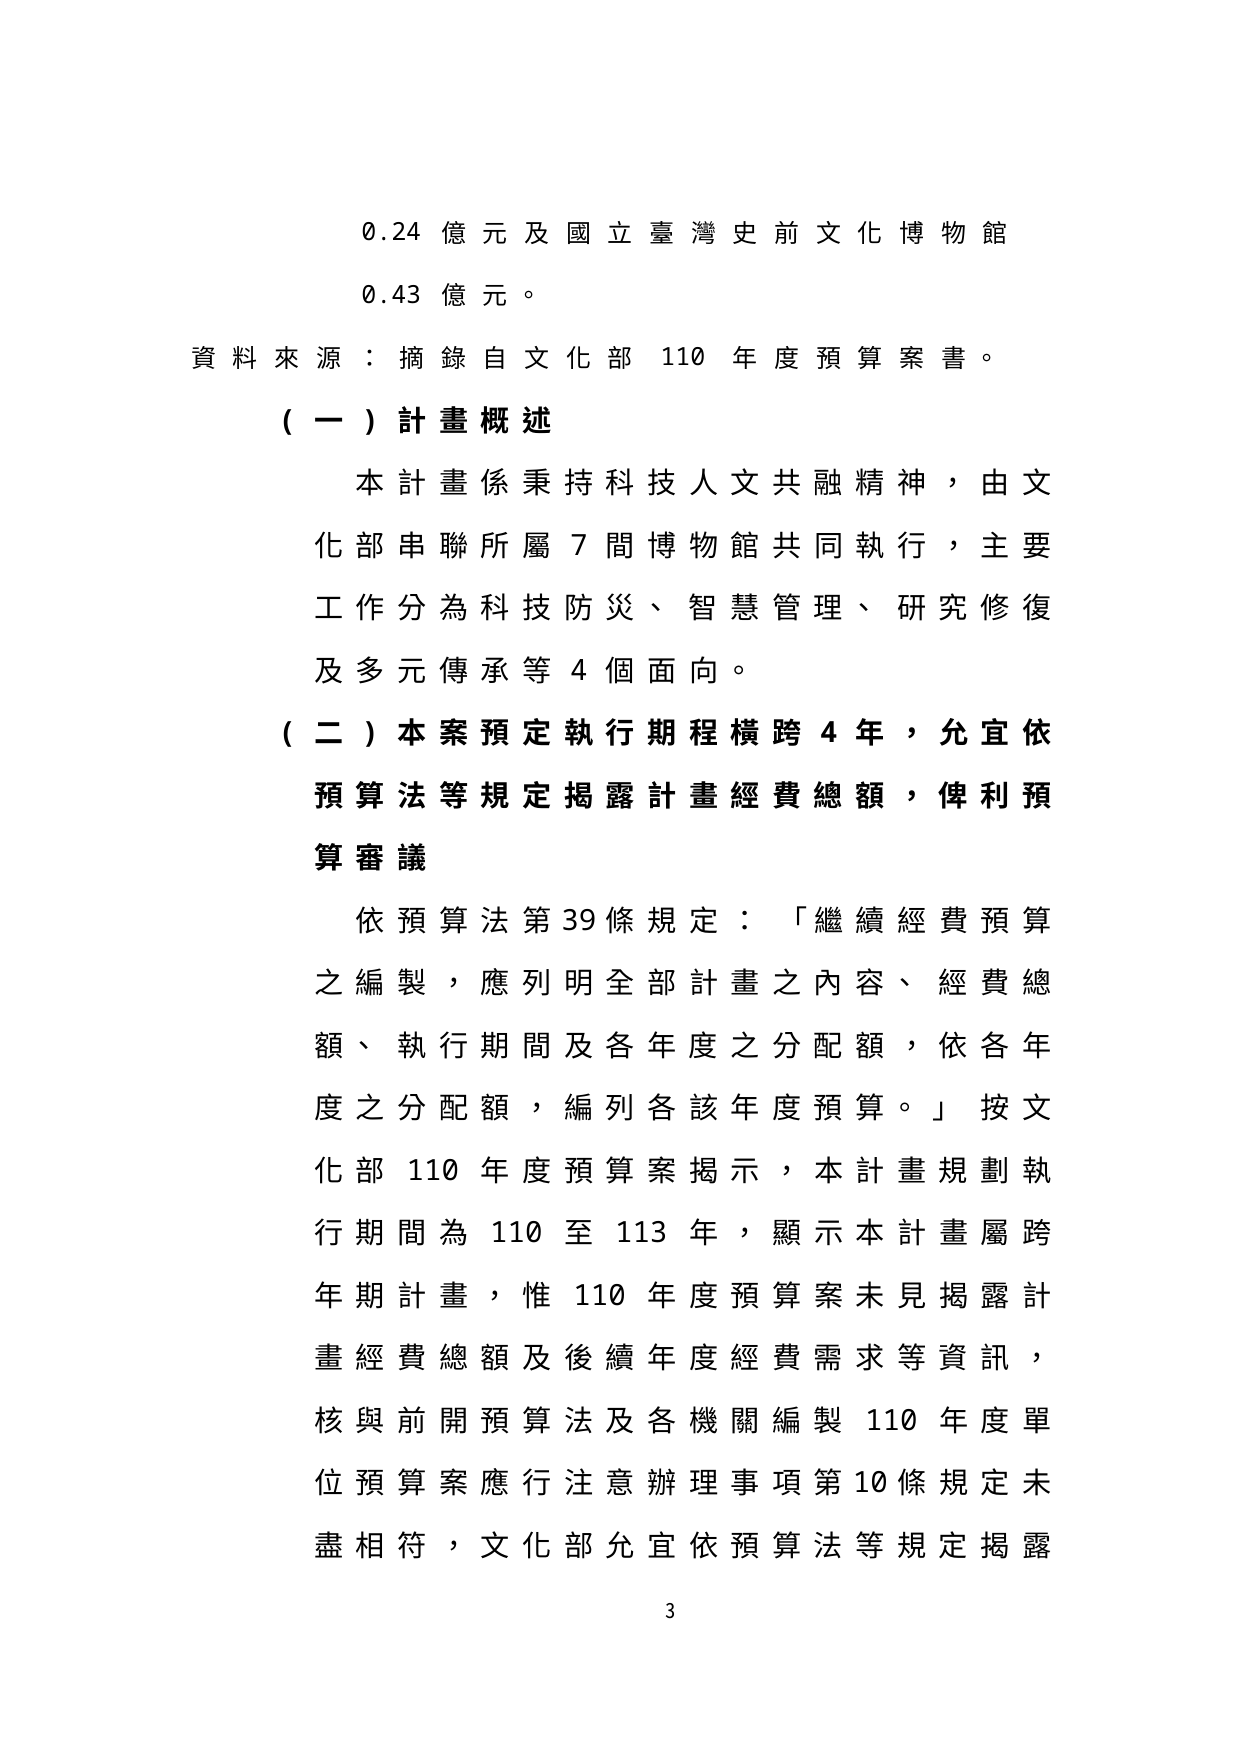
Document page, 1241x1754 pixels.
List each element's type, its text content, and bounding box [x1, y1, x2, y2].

text 資料來源：摘錄自文化部110年度預算案書。 [183, 314, 1058, 377]
text 本計畫係秉持科技人文共融精神，由文化部串聯所屬7間博物館共同執行，主要工作分為科技防災、智慧管理、研究修復及多元傳承等4個面向。 [271, 439, 1058, 689]
text 0.24億元及國立臺灣史前文化博物館0.43億元。 [183, 189, 1058, 314]
text 依預算法第39條規定：「繼續經費預算之編製，應列明全部計畫之內容、經費總額、執行期間及各年度之分配額，依各年度之分配額，編列各該年度預算。」按文化部110年度預算案揭示，本計畫規劃執行期間為110至113年，顯示本計畫屬跨年期計畫，惟110年度預算案未見揭露計畫經費總額及後續年度經費需求等資訊，核與前開預算法及各機關編製110年度單位預算案應行注意辦理事項第10條規定未盡相符，文化部允宜依預算法等規定揭露 [271, 877, 1058, 1564]
text (二)本案預定執行期程橫跨4年，允宜依預算法等規定揭露計畫經費總額，俾利預算審議 [242, 689, 1058, 877]
text (一)計畫概述 [242, 377, 1058, 439]
